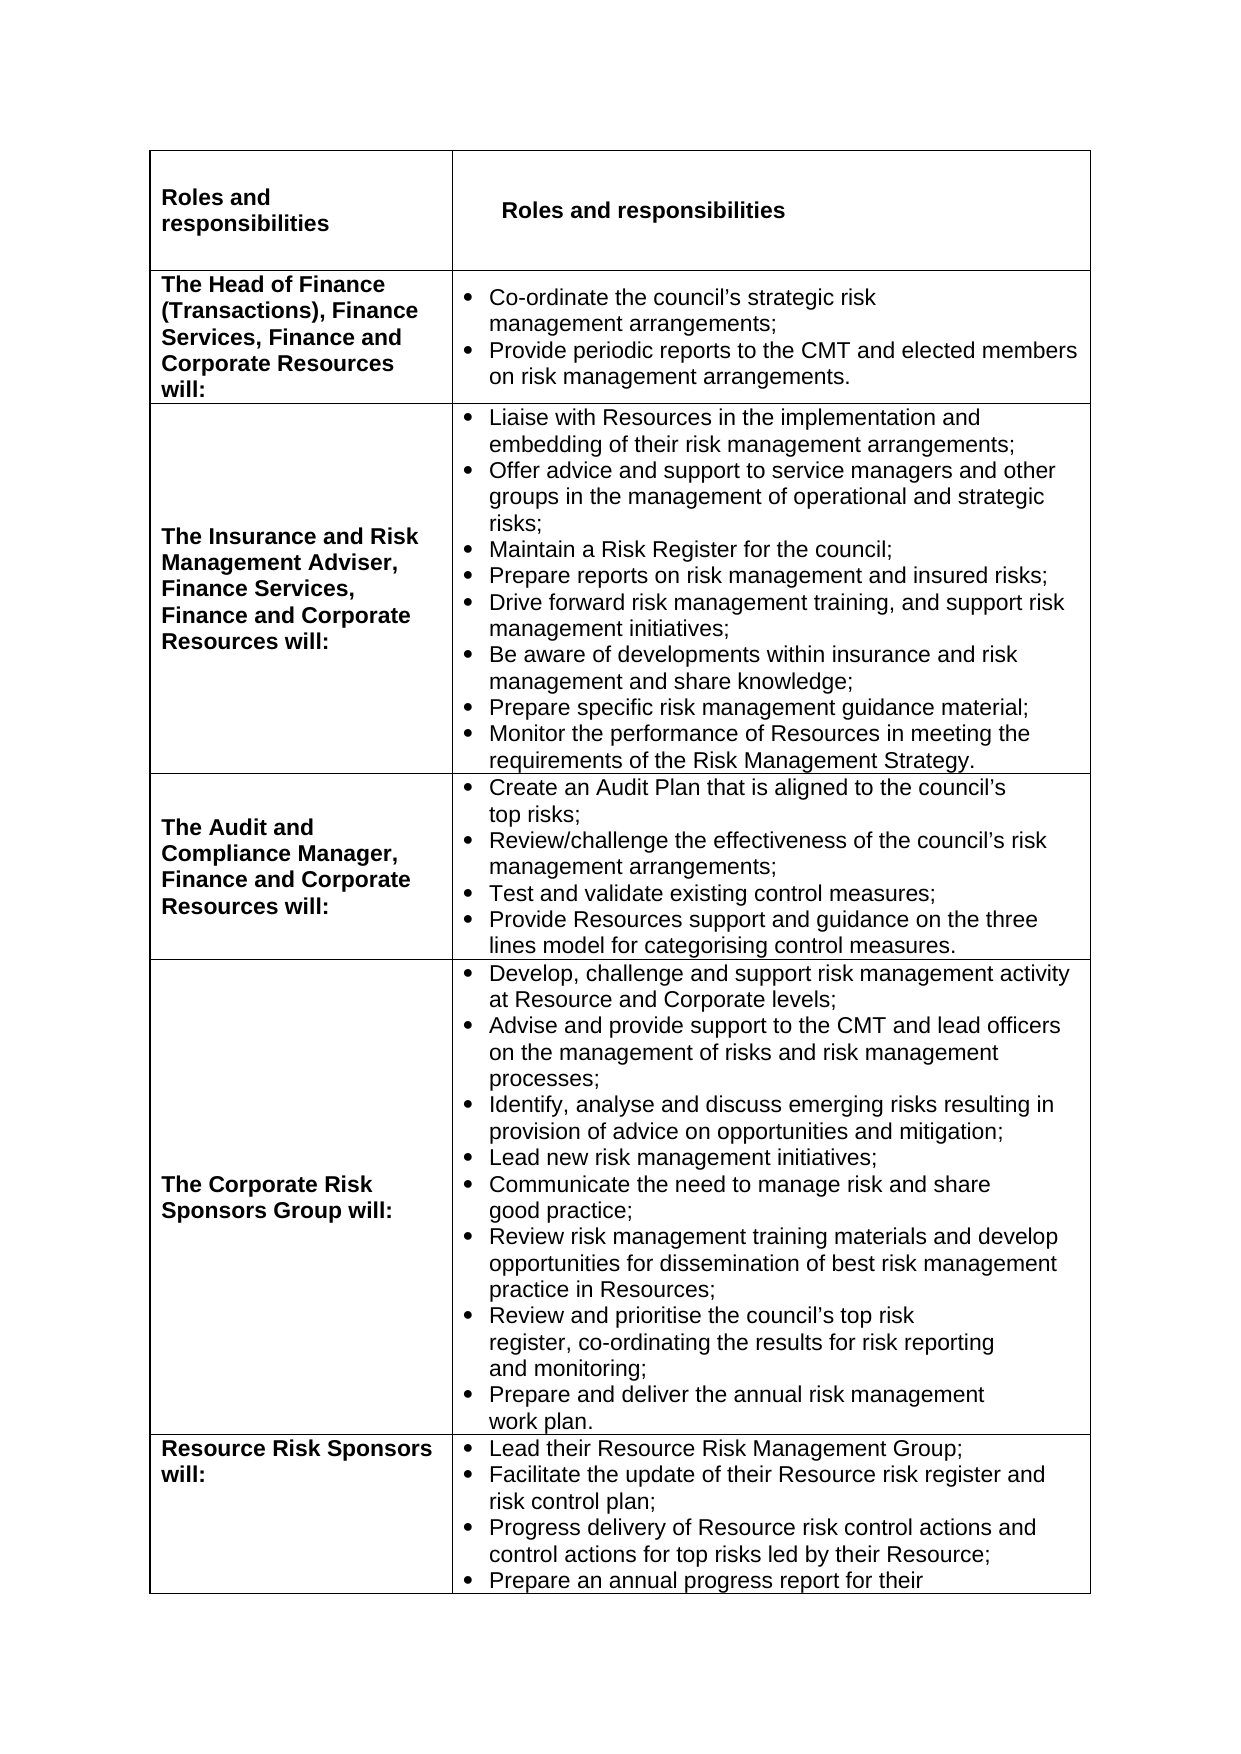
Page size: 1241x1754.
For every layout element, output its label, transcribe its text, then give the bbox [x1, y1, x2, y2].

table_cell Develop, challenge and support risk management activity at Resource and Corporate levels; Advise and provide support to the CMT and lead officers on the management of risks and risk management processes; Identify, analyse and discuss emerging risks resulting in provision of advice on opportunities and mitigation; Lead new risk management initiatives; Communicate the need to manage risk and share good practice; Review risk management training materials and develop opportunities for dissemination of best risk management practice in Resources; Review and prioritise the council’s top risk register, co-ordinating the results for risk reporting and monitoring; Prepare and deliver the annual risk management work plan. [453, 960, 1090, 1434]
table_cell Lead their Resource Risk Management Group; Facilitate the update of their Resource risk register and risk control plan; Progress delivery of Resource risk control actions and control actions for top risks led by their Resource; Prepare an annual progress report for their [453, 1435, 1090, 1593]
table_cell The Insurance and Risk Management Adviser, Finance Services, Finance and Corporate Resources will: [151, 404, 452, 773]
table_cell The Corporate Risk Sponsors Group will: [151, 960, 452, 1434]
table_cell The Head of Finance (Transactions), Finance Services, Finance and Corporate Resources will: [151, 271, 452, 403]
table_cell Resource Risk Sponsors will: [151, 1435, 452, 1593]
table_header Roles and responsibilities [453, 151, 1090, 269]
table_header Roles and responsibilities [151, 151, 452, 269]
table_cell Co-ordinate the council’s strategic risk management arrangements; Provide periodic reports to the CMT and elected members on risk management arrangements. [453, 271, 1090, 403]
table_cell Create an Audit Plan that is aligned to the council’s top risks; Review/challenge the effectiveness of the council’s risk management arrangements; Test and validate existing control measures; Provide Resources support and guidance on the three lines model for categorising control measures. [453, 774, 1090, 959]
table_cell Liaise with Resources in the implementation and embedding of their risk management arrangements; Offer advice and support to service managers and other groups in the management of operational and strategic risks; Maintain a Risk Register for the council; Prepare reports on risk management and insured risks; Drive forward risk management training, and support risk management initiatives; Be aware of developments within insurance and risk management and share knowledge; Prepare specific risk management guidance material; Monitor the performance of Resources in meeting the requirements of the Risk Management Strategy. [453, 404, 1090, 773]
table_cell The Audit and Compliance Manager, Finance and Corporate Resources will: [151, 774, 452, 959]
